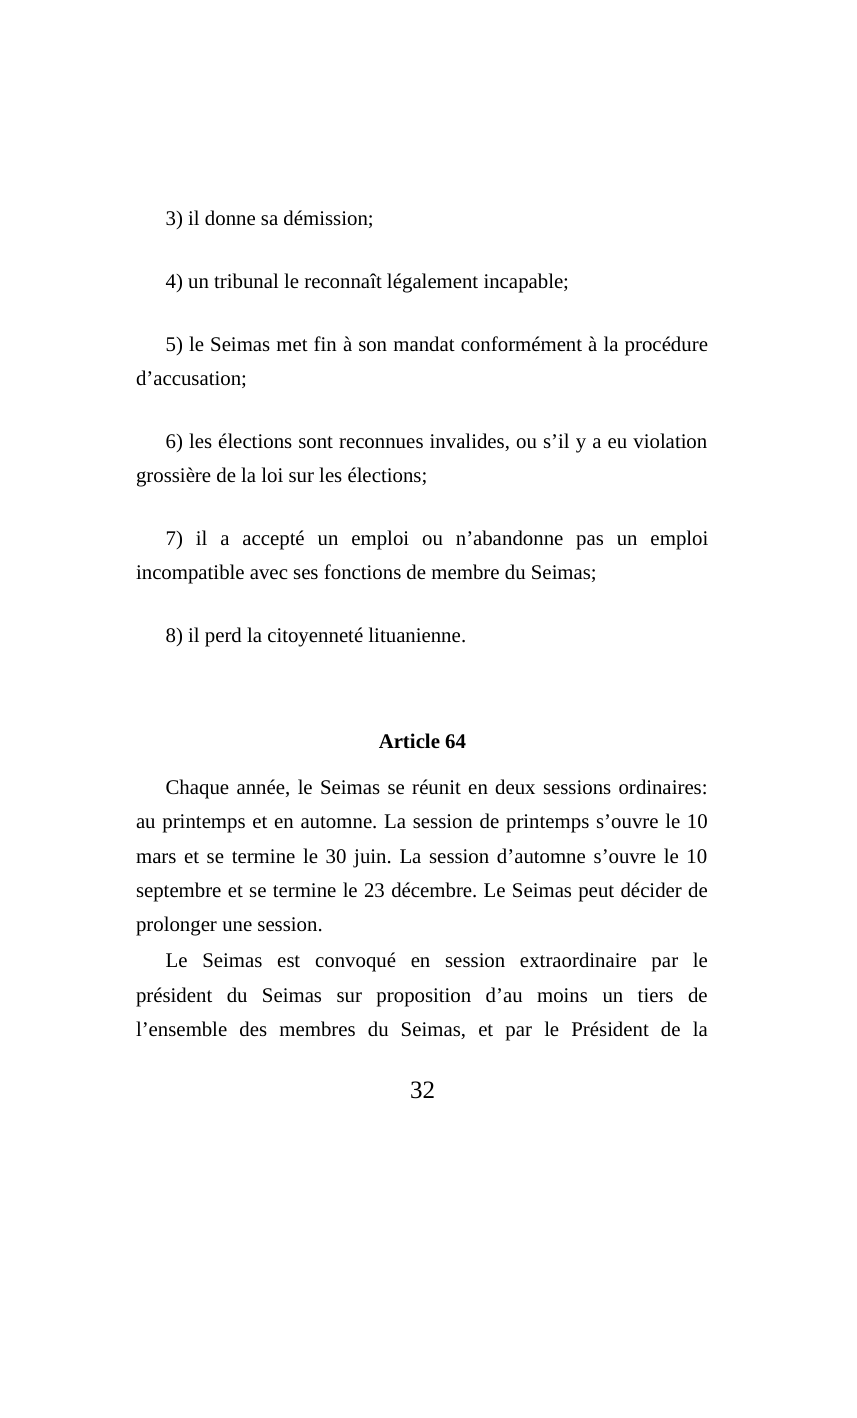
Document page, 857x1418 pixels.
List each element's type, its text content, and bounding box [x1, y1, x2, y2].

text 5) le Seimas met fin à son mandat conformément à la procédure d’accusation; [136, 332, 709, 390]
text 6) les élections sont reconnues invalides, ou s’il y a eu violation grossière de la loi sur les élections; [136, 429, 709, 487]
text Article 64 [136, 729, 709, 753]
text Chaque année, le Seimas se réunit en deux sessions ordinaires: au printemps et en automne. La session de printemps s’ouvre le 10 mars et se termine le 30 juin. La session d’automne s’ouvre le 10 septembre et se termine le 23 décembre. Le Seimas peut décider de prolonger une session. [136, 775, 709, 936]
text 3) il donne sa démission; [136, 206, 709, 230]
text 8) il perd la citoyenneté lituanienne. [136, 623, 709, 647]
text 4) un tribunal le reconnaît légalement incapable; [136, 269, 709, 293]
text Le Seimas est convoqué en session extraordinaire par le président du Seimas sur proposition d’au moins un tiers de l’ensemble des membres du Seimas, et par le Président de la [136, 948, 709, 1041]
text 7) il a accepté un emploi ou n’abandonne pas un emploi incompatible avec ses fonctions de membre du Seimas; [136, 526, 709, 584]
